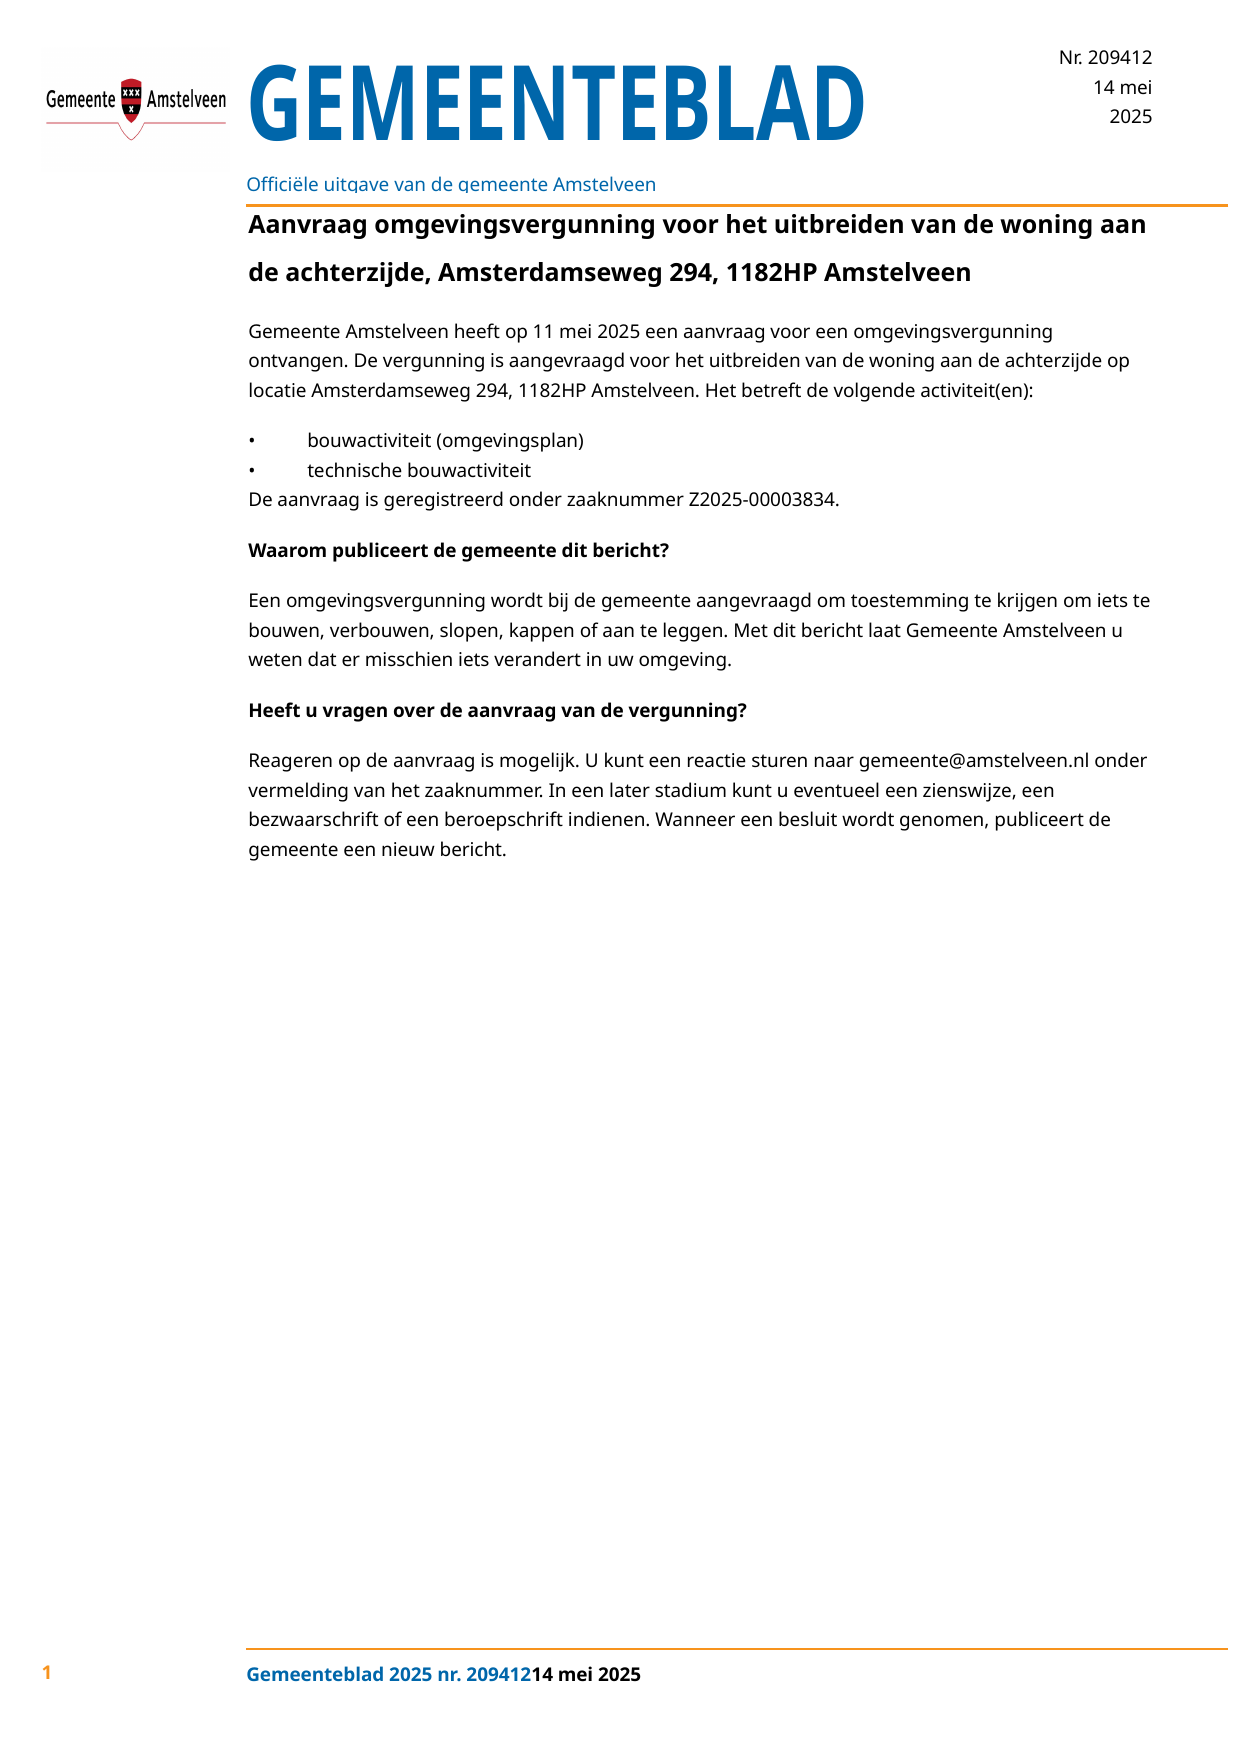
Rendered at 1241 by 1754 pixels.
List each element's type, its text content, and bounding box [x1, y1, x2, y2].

text Waarom publiceert de gemeente dit bericht? [248, 537, 1152, 563]
picture [41, 47, 231, 172]
text Aanvraag omgevingsvergunning voor het uitbreiden van de woning aan de achterzijde, Amsterdamseweg 294, 1182HP Amstelveen [248, 207, 1152, 288]
text Heeft u vragen over de aanvraag van de vergunning? [248, 697, 1152, 723]
text Een omgevingsvergunning wordt bij de gemeente aangevraagd om toestemming te krijgen om iets te bouwen, verbouwen, slopen, kappen of aan te leggen. Met dit bericht laat Gemeente Amstelveen u weten dat er misschien iets verandert in uw omgeving. [248, 587, 1152, 672]
text Gemeente Amstelveen heeft op 11 mei 2025 een aanvraag voor een omgevingsvergunning ontvangen. De vergunning is aangevraagd voor het uitbreiden van de woning aan de achterzijde op locatie Amsterdamseweg 294, 1182HP Amstelveen. Het betreft de volgende activiteit(en): [248, 318, 1152, 403]
text De aanvraag is geregistreerd onder zaaknummer Z2025-00003834. [248, 487, 1152, 512]
list bouwactiviteit (omgevingsplan) [248, 427, 1152, 453]
list technische bouwactiviteit [248, 457, 1152, 483]
text Reageren op de aanvraag is mogelijk. U kunt een reactie sturen naar gemeente@amstelveen.nl onder vermelding van het zaaknummer. In een later stadium kunt u eventueel een zienswijze, een bezwaarschrift of een beroepschrift indienen. Wanneer een besluit wordt genomen, publiceert de gemeente een nieuw bericht. [248, 747, 1152, 862]
